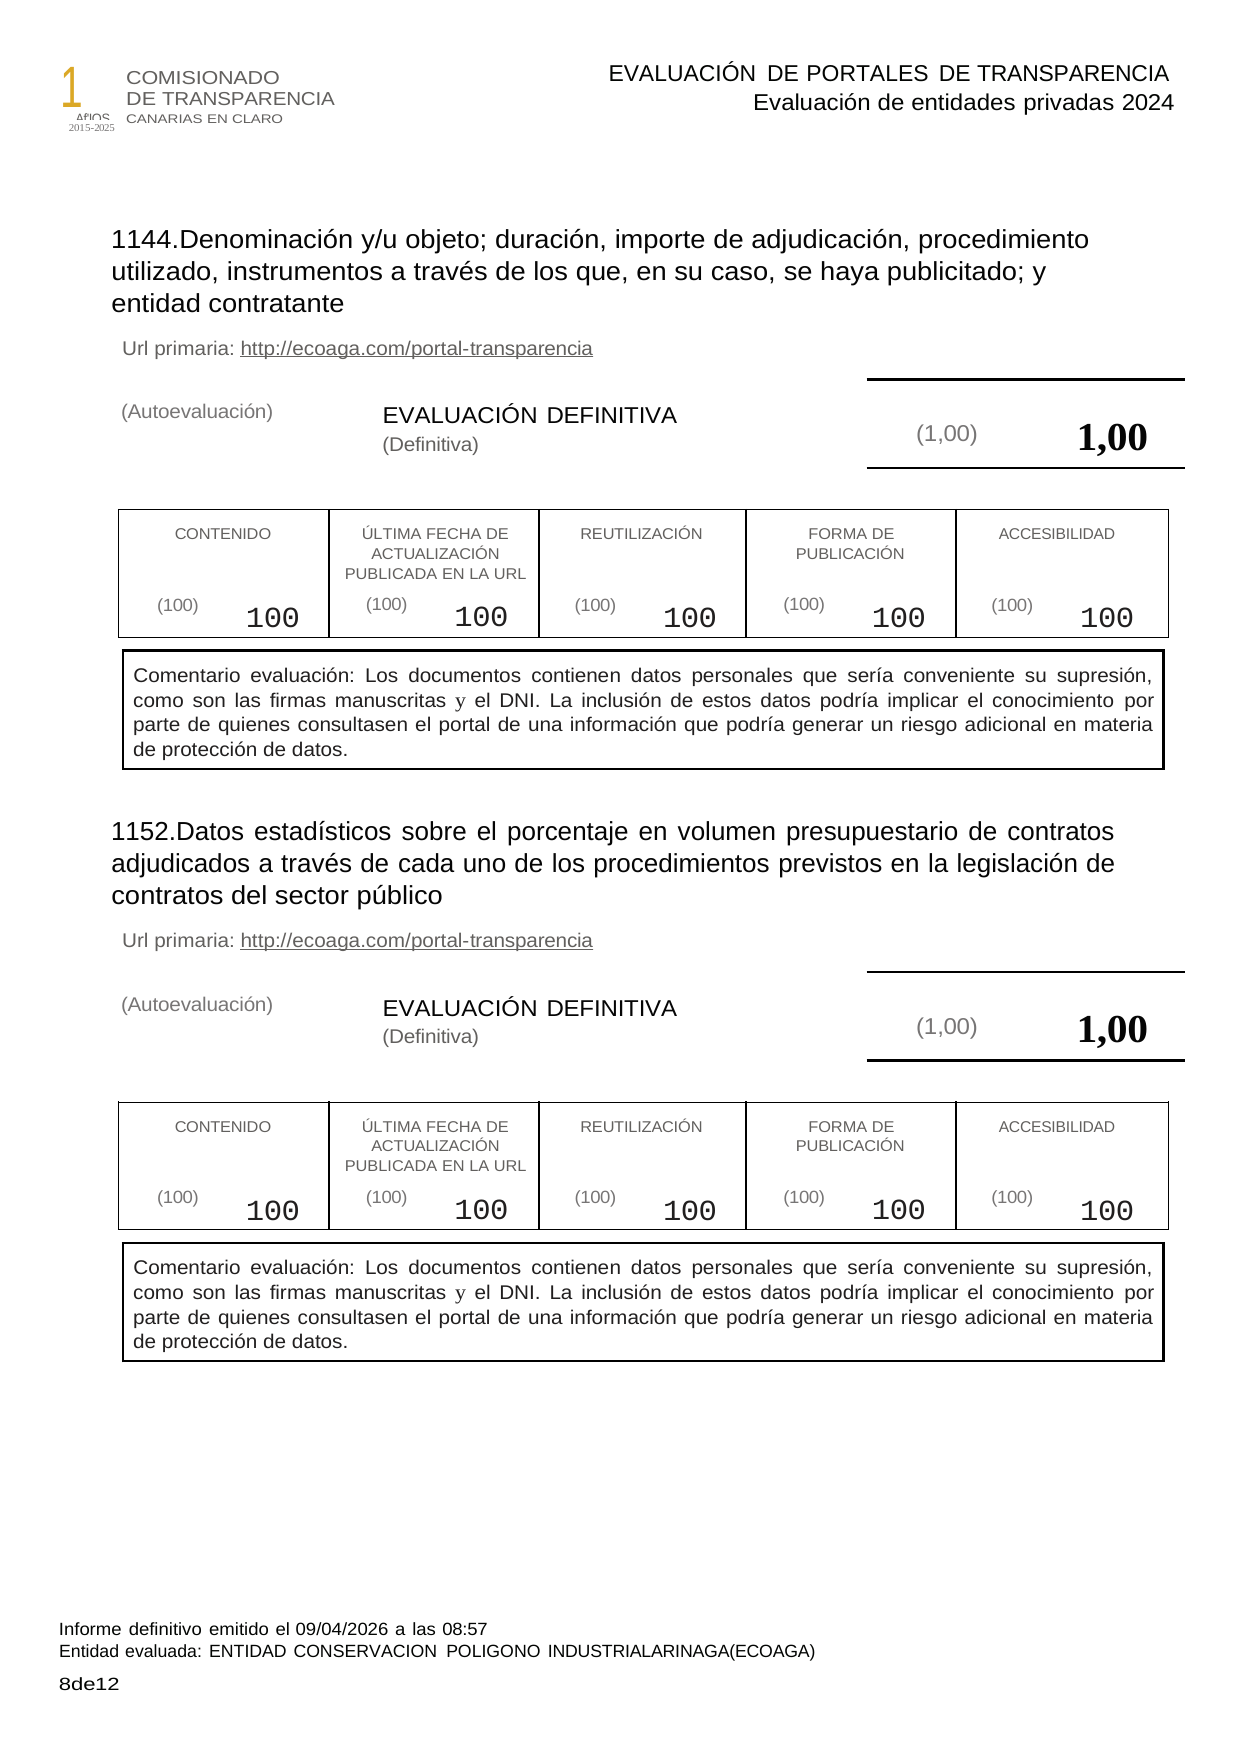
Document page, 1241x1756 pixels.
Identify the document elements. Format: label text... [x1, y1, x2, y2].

table_header REUTILIZACIÓN (100) 100 [540, 510, 745, 636]
text 1,00 [1076, 1007, 1151, 1051]
table_header FORMA DE PUBLICACIÓN (100) 100 [747, 1103, 955, 1229]
text [1151, 1021, 1199, 1050]
text Comentario evaluación: Los documentos contienen datos personales que sería conveniente su supresión, como son las firmas manuscritas y el DNI. La inclusión de estos datos podría implicar el conocimiento por parte de quienes consultasen el portal de una información que podría generar un riesgo adicional en materia de protección de datos. [133, 664, 1155, 760]
text (Autoevaluación) EVALUACIÓN DEFINITIVA [121, 405, 1199, 428]
text Url primaria: http://ecoaga.com/portal-transparencia [122, 336, 1199, 359]
table_header CONTENIDO (100) 100 [119, 1103, 328, 1229]
text 1,00 [1076, 415, 1151, 459]
table_header REUTILIZACIÓN (100) 100 [540, 1103, 745, 1229]
table_header FORMA DE PUBLICACIÓN (100) 100 [747, 510, 955, 636]
text Url primaria: http://ecoaga.com/portal-transparencia [122, 929, 1199, 952]
table_header ÚLTIMA FECHA DE ACTUALIZACIÓN PUBLICADA EN LA URL (100) 100 [330, 510, 538, 636]
text (Autoevaluación) EVALUACIÓN DEFINITIVA [121, 998, 1199, 1021]
table_header ÚLTIMA FECHA DE ACTUALIZACIÓN PUBLICADA EN LA URL (100) 100 [330, 1103, 538, 1229]
subtitle 1144.Denominación y/u objeto; duración, importe de adjudicación, procedimiento utilizado, instrumentos a través de los que, en su caso, se haya publicitado; y entidad contratante [111, 224, 1113, 318]
table_header CONTENIDO (100) 100 [119, 510, 328, 636]
table_header ACCESIBILIDAD (100) 100 [957, 1103, 1168, 1229]
text Comentario evaluación: Los documentos contienen datos personales que sería conveniente su supresión, como son las firmas manuscritas y el DNI. La inclusión de estos datos podría implicar el conocimiento por parte de quienes consultasen el portal de una información que podría generar un riesgo adicional en materia de protección de datos. [133, 1256, 1155, 1352]
text (Definitiva) (1,00) [382, 428, 1076, 457]
subtitle 1152.Datos estadísticos sobre el porcentaje en volumen presupuestario de contratos adjudicados a través de cada uno de los procedimientos previstos en la legislación de contratos del sector público [111, 816, 1116, 910]
text [1151, 428, 1199, 457]
text (Definitiva) (1,00) [382, 1021, 1076, 1050]
table_header ACCESIBILIDAD (100) 100 [957, 510, 1168, 636]
